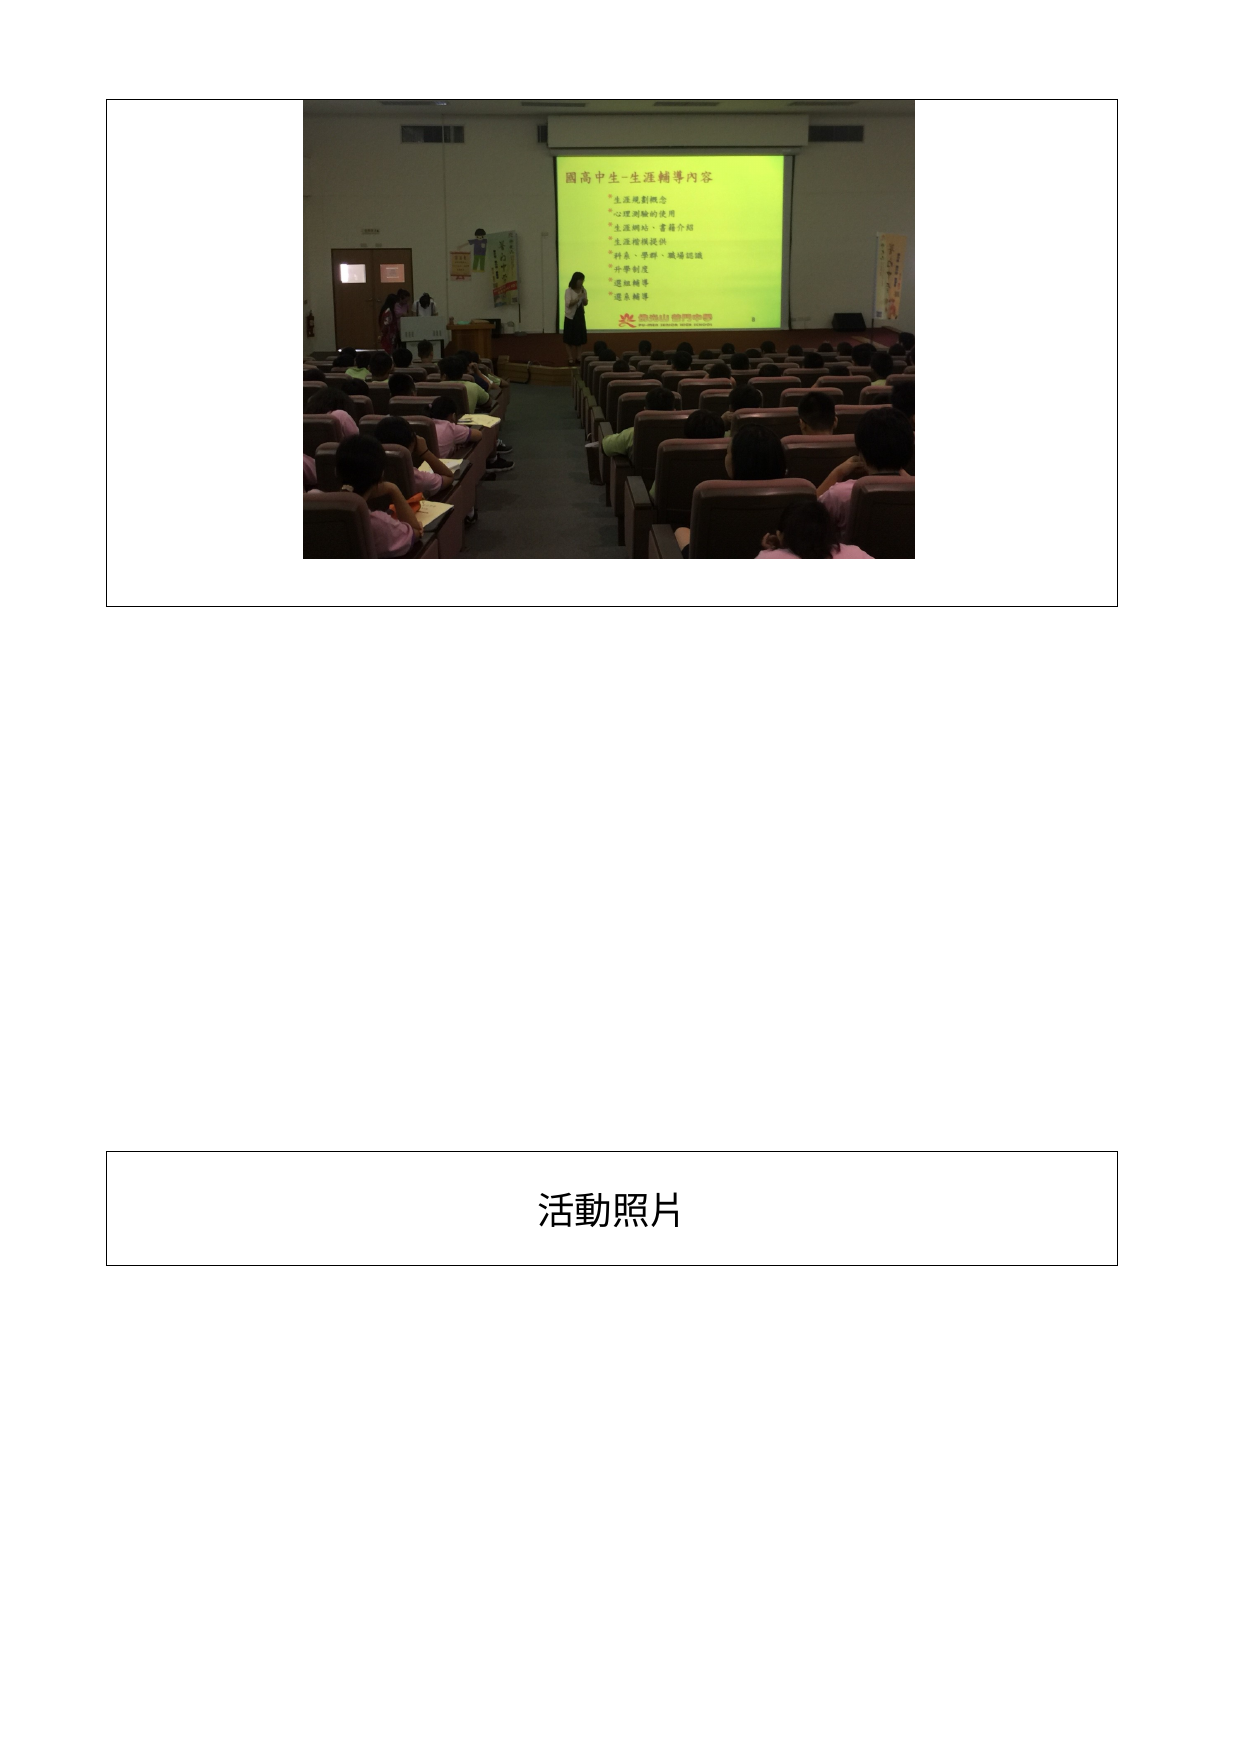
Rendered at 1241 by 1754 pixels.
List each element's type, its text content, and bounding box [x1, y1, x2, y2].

table_cell [107, 100, 1117, 606]
picture [303, 100, 915, 559]
table_header 活動照片 [107, 1152, 1117, 1264]
